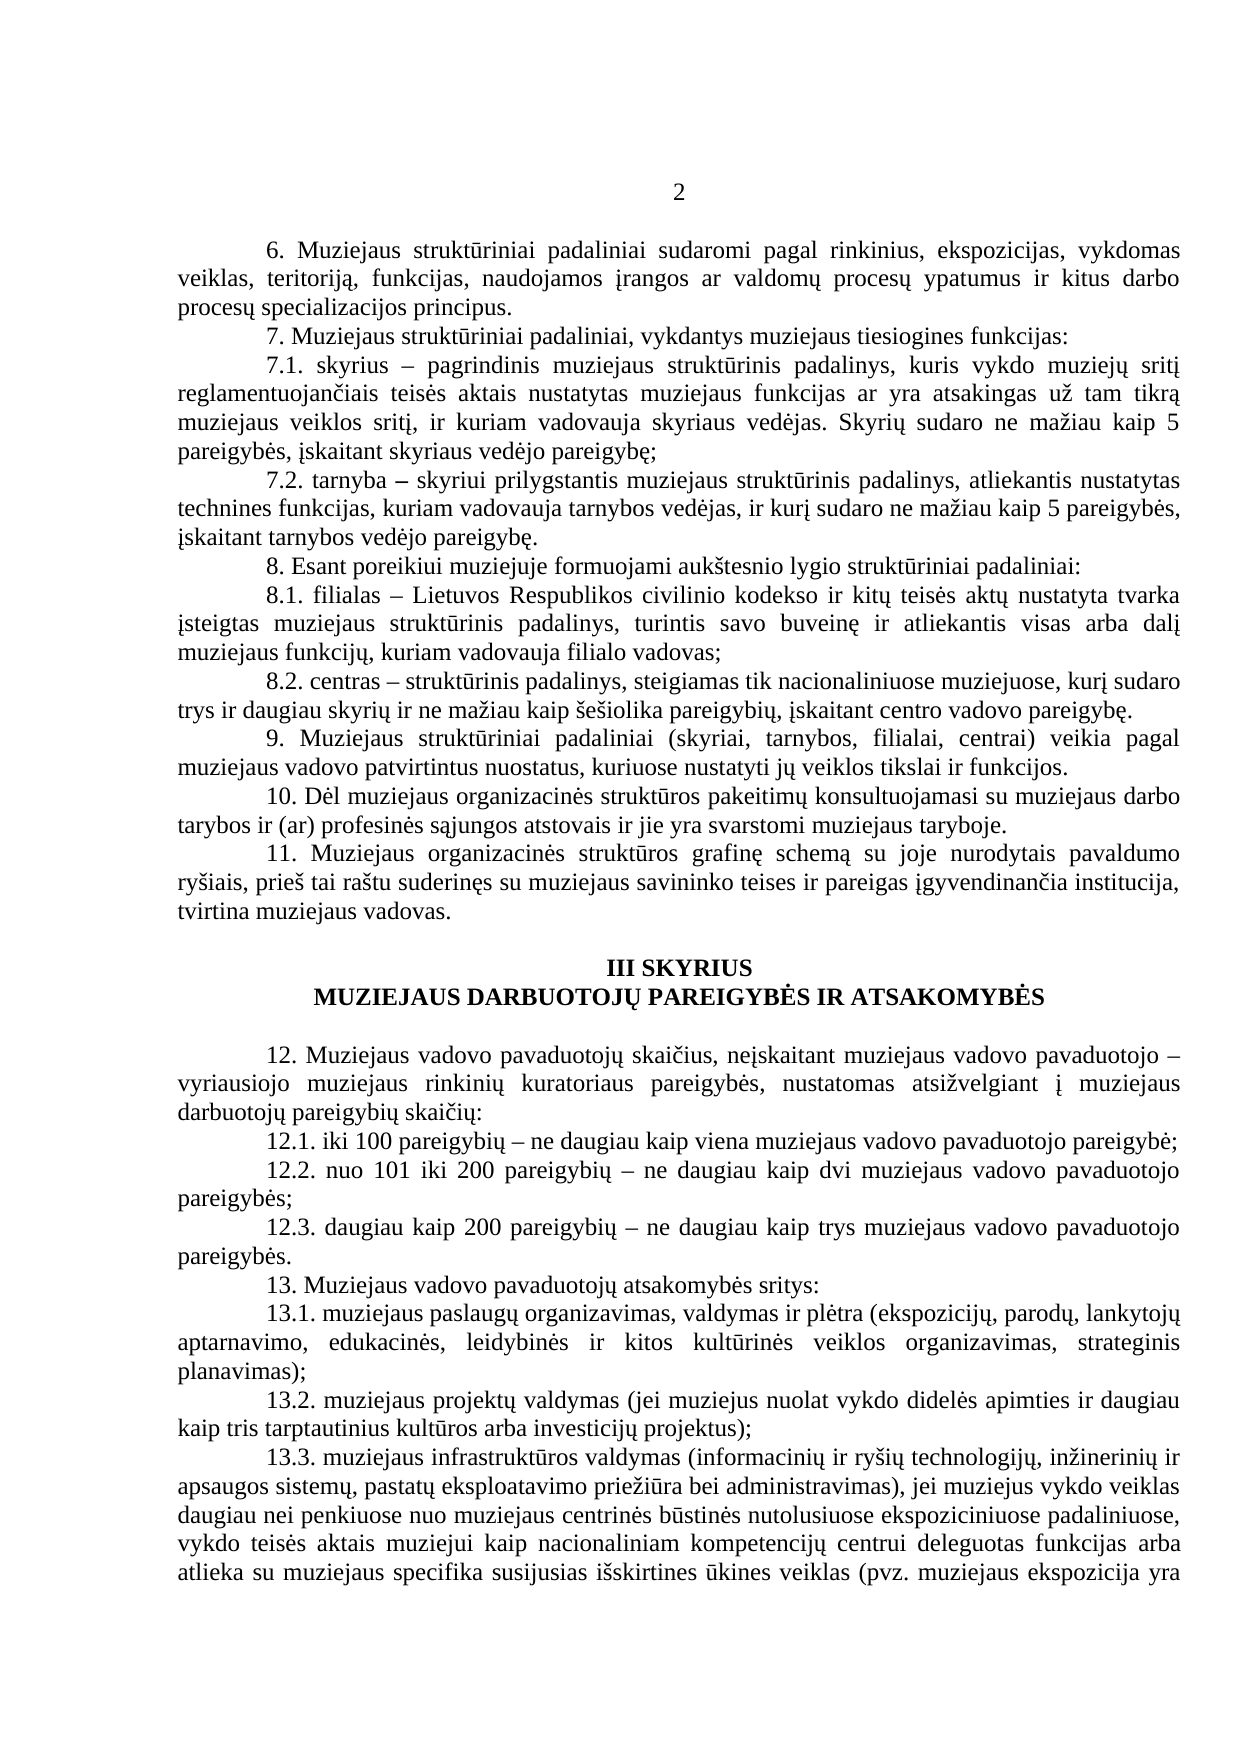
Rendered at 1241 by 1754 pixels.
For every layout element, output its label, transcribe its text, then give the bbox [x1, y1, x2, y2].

text 8.2. centras – struktūrinis padalinys, steigiamas tik nacionaliniuose muziejuose, kurį sudaro trys ir daugiau skyrių ir ne mažiau kaip šešiolika pareigybių, įskaitant centro vadovo pareigybę. [177, 666, 1181, 723]
text 8.1. filialas – Lietuvos Respublikos civilinio kodekso ir kitų teisės aktų nustatyta tvarka įsteigtas muziejaus struktūrinis padalinys, turintis savo buveinę ir atliekantis visas arba dalį muziejaus funkcijų, kuriam vadovauja filialo vadovas; [177, 580, 1181, 666]
text 13.1. muziejaus paslaugų organizavimas, valdymas ir plėtra (ekspozicijų, parodų, lankytojų aptarnavimo, edukacinės, leidybinės ir kitos kultūrinės veiklos organizavimas, strateginis planavimas); [177, 1298, 1181, 1385]
text 7. Muziejaus struktūriniai padaliniai, vykdantys muziejaus tiesiogines funkcijas: [177, 321, 1181, 350]
text 6. Muziejaus struktūriniai padaliniai sudaromi pagal rinkinius, ekspozicijas, vykdomas veiklas, teritoriją, funkcijas, naudojamos įrangos ar valdomų procesų ypatumus ir kitus darbo procesų specializacijos principus. [177, 235, 1181, 321]
text 12.2. nuo 101 iki 200 pareigybių – ne daugiau kaip dvi muziejaus vadovo pavaduotojo pareigybės; [177, 1155, 1181, 1212]
text 13.2. muziejaus projektų valdymas (jei muziejus nuolat vykdo didelės apimties ir daugiau kaip tris tarptautinius kultūros arba investicijų projektus); [177, 1385, 1181, 1442]
text 9. Muziejaus struktūriniai padaliniai (skyriai, tarnybos, filialai, centrai) veikia pagal muziejaus vadovo patvirtintus nuostatus, kuriuose nustatyti jų veiklos tikslai ir funkcijos. [177, 723, 1181, 781]
text 13. Muziejaus vadovo pavaduotojų atsakomybės sritys: [177, 1270, 1181, 1298]
text 12.3. daugiau kaip 200 pareigybių – ne daugiau kaip trys muziejaus vadovo pavaduotojo pareigybės. [177, 1212, 1181, 1270]
text MUZIEJAUS DARBUOTOJŲ PAREIGYBĖS IR ATSAKOMYBĖS [177, 982, 1181, 1011]
text 10. Dėl muziejaus organizacinės struktūros pakeitimų konsultuojamasi su muziejaus darbo tarybos ir (ar) profesinės sąjungos atstovais ir jie yra svarstomi muziejaus taryboje. [177, 781, 1181, 838]
text 12. Muziejaus vadovo pavaduotojų skaičius, neįskaitant muziejaus vadovo pavaduotojo – vyriausiojo muziejaus rinkinių kuratoriaus pareigybės, nustatomas atsižvelgiant į muziejaus darbuotojų pareigybių skaičių: [177, 1040, 1181, 1126]
text 12.1. iki 100 pareigybių – ne daugiau kaip viena muziejaus vadovo pavaduotojo pareigybė; [177, 1126, 1181, 1155]
text 13.3. muziejaus infrastruktūros valdymas (informacinių ir ryšių technologijų, inžinerinių ir apsaugos sistemų, pastatų eksploatavimo priežiūra bei administravimas), jei muziejus vykdo veiklas daugiau nei penkiuose nuo muziejaus centrinės būstinės nutolusiuose ekspoziciniuose padaliniuose, vykdo teisės aktais muziejui kaip nacionaliniam kompetencijų centrui deleguotas funkcijas arba atlieka su muziejaus specifika susijusias išskirtines ūkines veiklas (pvz. muziejaus ekspozicija yra [177, 1442, 1181, 1586]
text 11. Muziejaus organizacinės struktūros grafinę schemą su joje nurodytais pavaldumo ryšiais, prieš tai raštu suderinęs su muziejaus savininko teises ir pareigas įgyvendinančia institucija, tvirtina muziejaus vadovas. [177, 838, 1181, 925]
text III SKYRIUS [177, 953, 1181, 982]
text 8. Esant poreikiui muziejuje formuojami aukštesnio lygio struktūriniai padaliniai: [177, 551, 1181, 580]
text 7.1. skyrius – pagrindinis muziejaus struktūrinis padalinys, kuris vykdo muziejų sritį reglamentuojančiais teisės aktais nustatytas muziejaus funkcijas ar yra atsakingas už tam tikrą muziejaus veiklos sritį, ir kuriam vadovauja skyriaus vedėjas. Skyrių sudaro ne mažiau kaip 5 pareigybės, įskaitant skyriaus vedėjo pareigybę; [177, 350, 1181, 465]
text 7.2. tarnyba – skyriui prilygstantis muziejaus struktūrinis padalinys, atliekantis nustatytas technines funkcijas, kuriam vadovauja tarnybos vedėjas, ir kurį sudaro ne mažiau kaip 5 pareigybės, įskaitant tarnybos vedėjo pareigybę. [177, 465, 1181, 551]
